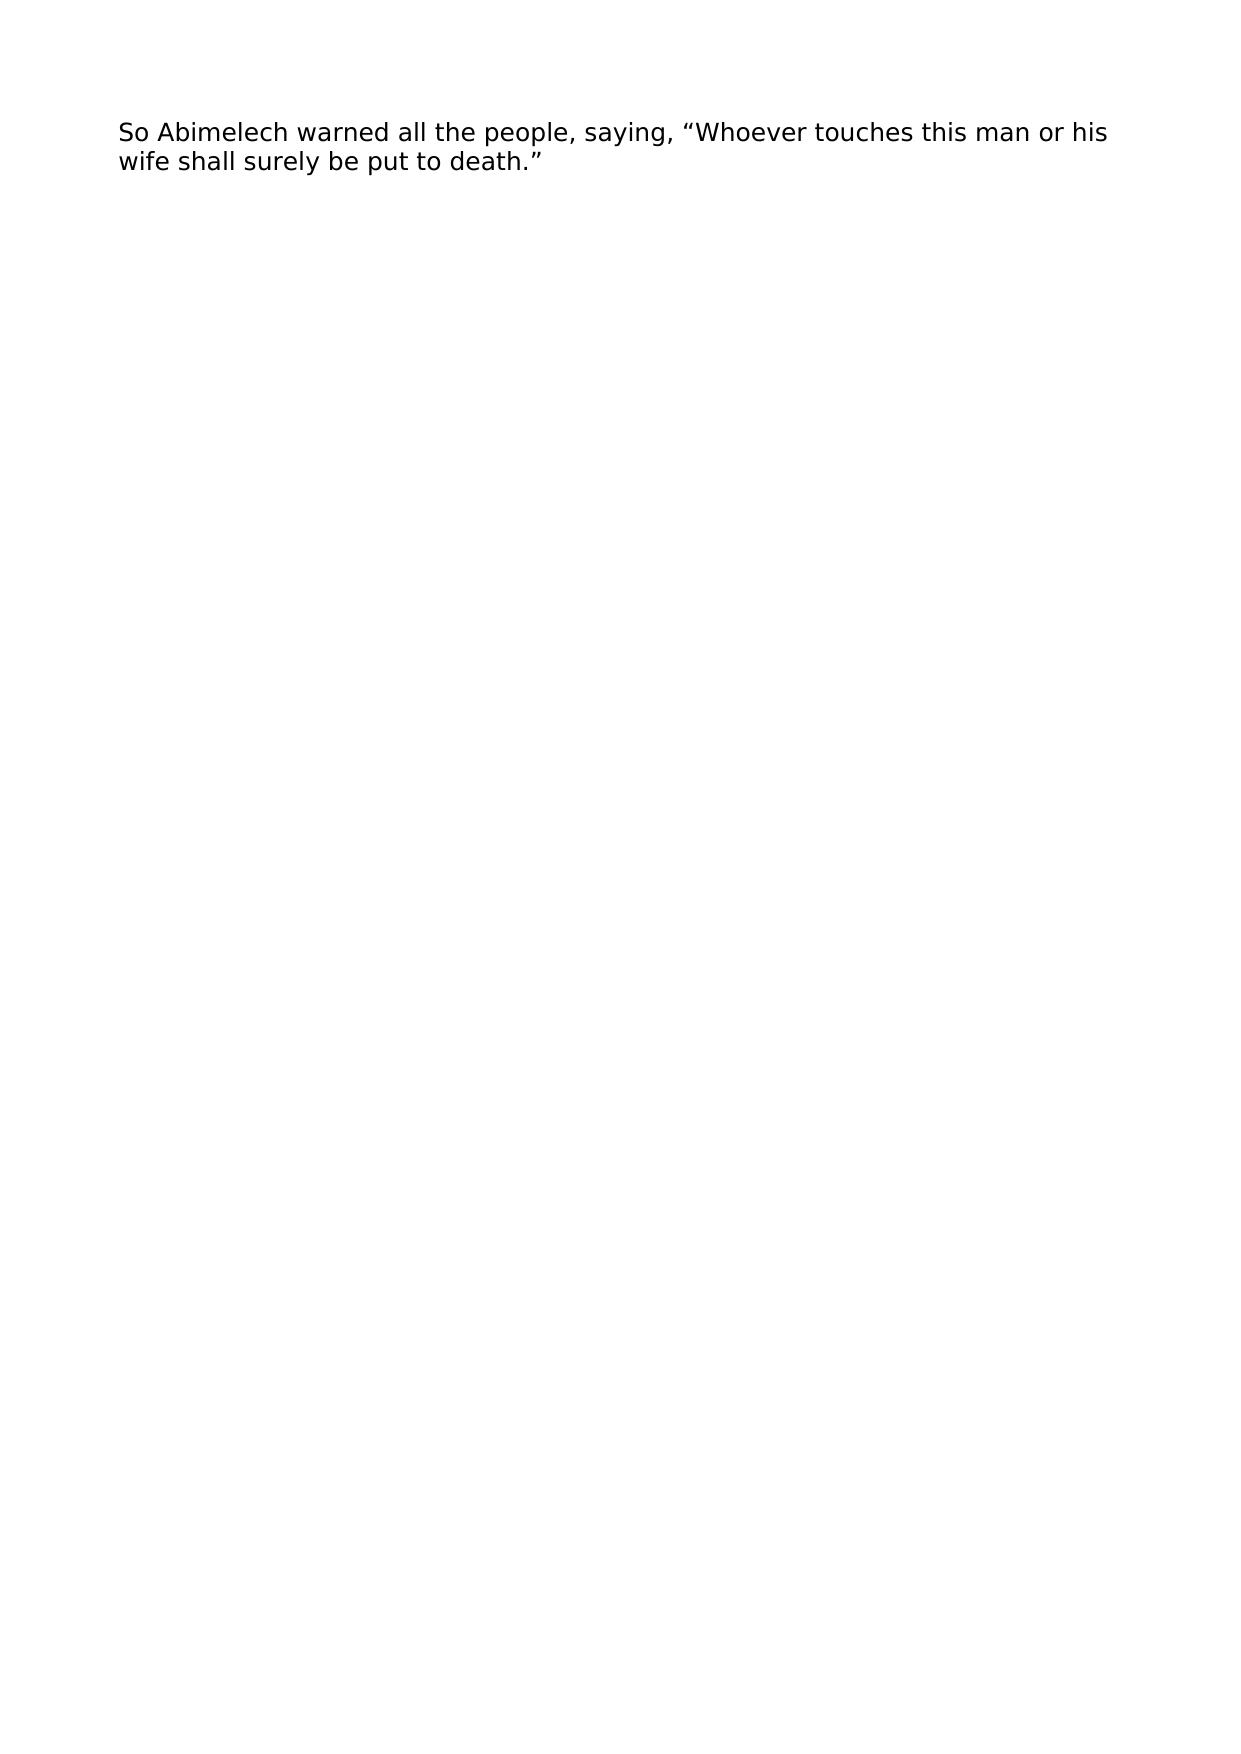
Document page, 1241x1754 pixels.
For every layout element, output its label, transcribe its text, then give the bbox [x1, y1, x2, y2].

text So Abimelech warned all the people, saying, “Whoever touches this man or his wife shall surely be put to death.” [118, 118, 1122, 176]
